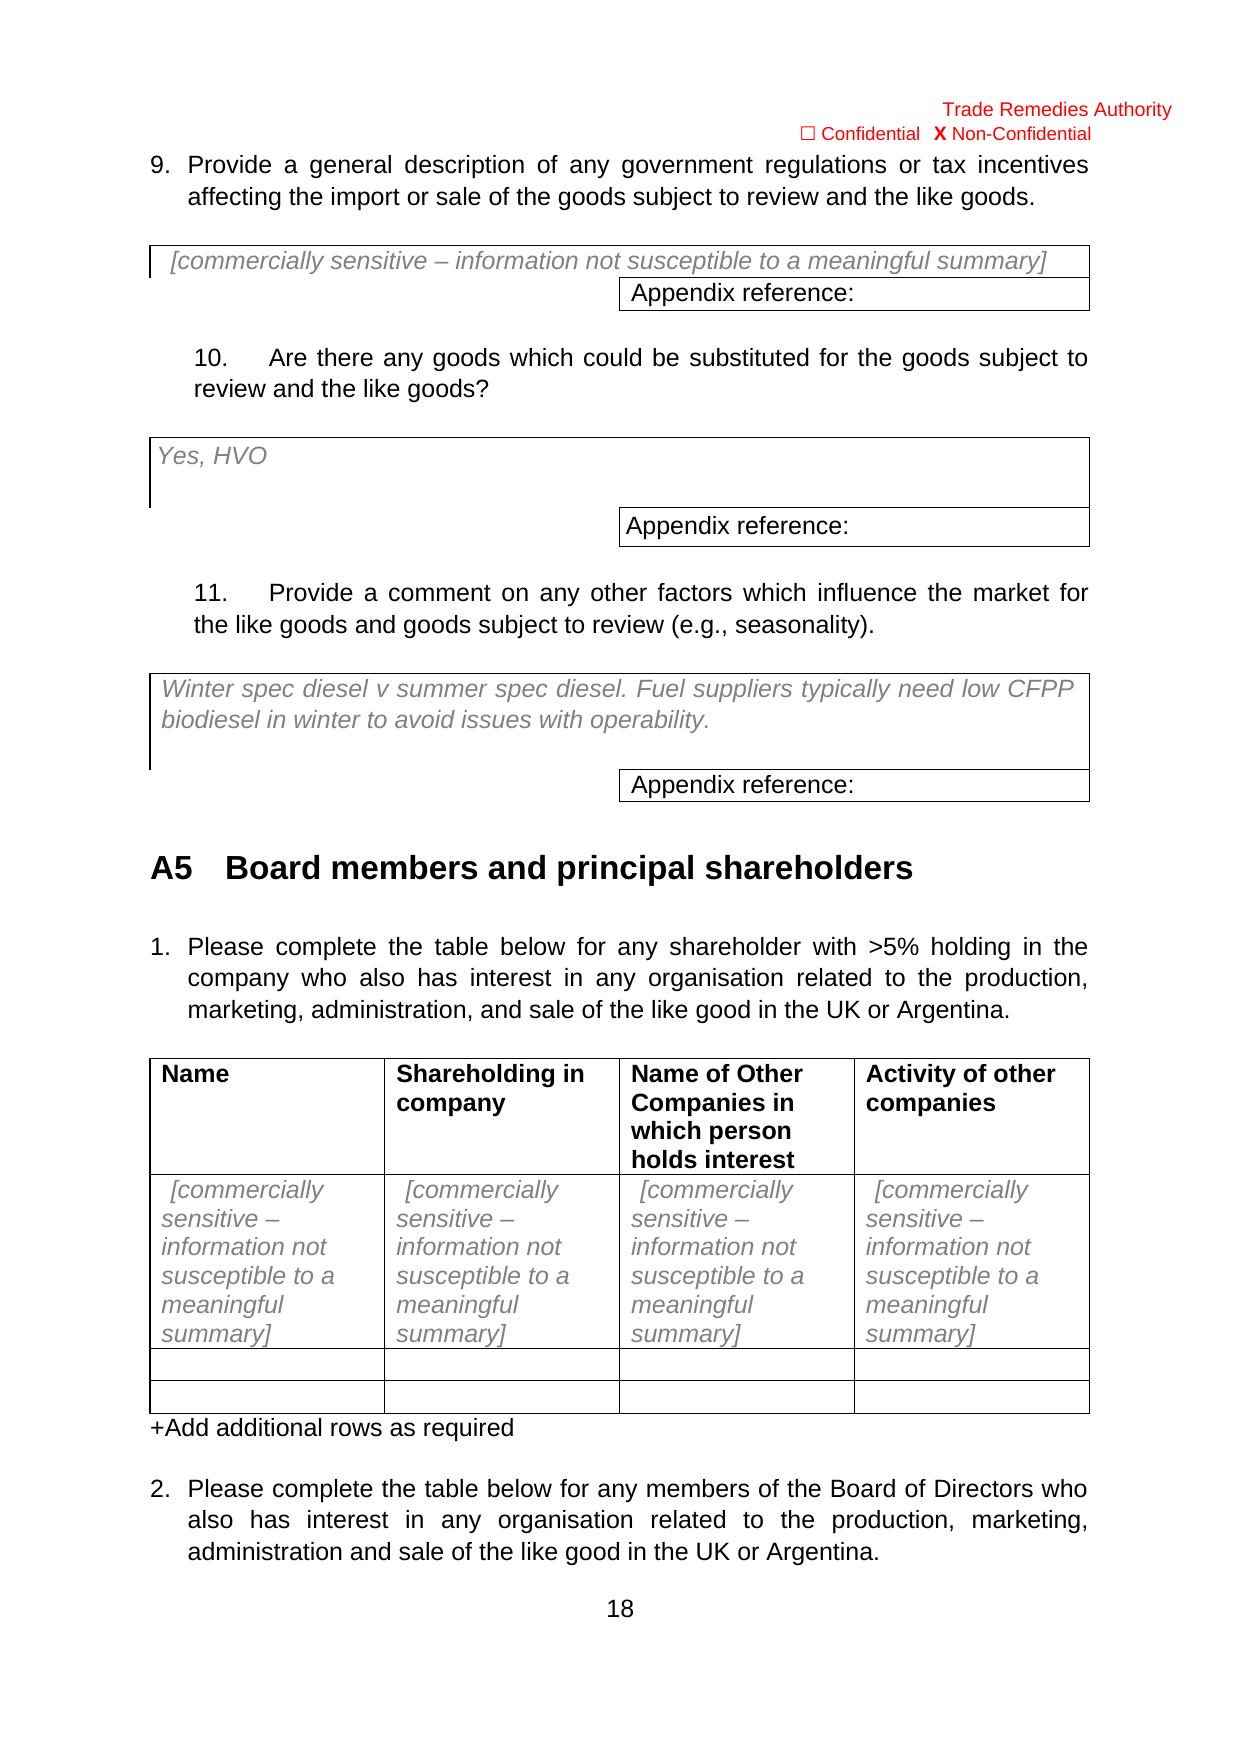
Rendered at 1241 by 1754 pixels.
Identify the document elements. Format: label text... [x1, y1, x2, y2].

table_header [commercially sensitive – information not susceptible to a meaningful summary] [151, 246, 1089, 277]
table_cell Appendix reference: [620, 508, 1089, 546]
table_cell [150, 278, 619, 310]
text +Add additional rows as required [150, 1414, 1090, 1442]
table_header Name of Other Companies in which person holds interest [620, 1059, 854, 1174]
table_cell [commercially sensitive – information not susceptible to a meaningful summary] [620, 1175, 854, 1347]
list Provide a comment on any other factors which influence the market for the like goods and goods subject to review (e.g., seasonality). [193, 578, 1090, 638]
table_header Name [151, 1059, 384, 1174]
list Provide a general description of any government regulations or tax incentives affecting the import or sale of the goods subject to review and the like goods. [150, 150, 1090, 210]
table_cell [commercially sensitive – information not susceptible to a meaningful summary] [151, 1175, 384, 1347]
list Please complete the table below for any shareholder with >5% holding in the company who also has interest in any organisation related to the production, marketing, administration, and sale of the like good in the UK or Argentina. [150, 932, 1090, 1023]
table_cell [855, 1381, 1089, 1412]
table_cell [150, 508, 619, 546]
table_cell [commercially sensitive – information not susceptible to a meaningful summary] [385, 1175, 619, 1347]
table_header Winter spec diesel v summer spec diesel. Fuel suppliers typically need low CFPP biodiesel in winter to avoid issues with operability. [151, 674, 1089, 769]
table_cell [151, 1349, 384, 1380]
list Are there any goods which could be substituted for the goods subject to review and the like goods? [193, 342, 1090, 403]
table_cell [151, 1381, 384, 1412]
table_cell [620, 1381, 854, 1412]
table_cell [150, 770, 619, 801]
table_cell [385, 1349, 619, 1380]
list Please complete the table below for any members of the Board of Directors who also has interest in any organisation related to the production, marketing, administration and sale of the like good in the UK or Argentina. [150, 1474, 1090, 1566]
table_cell [385, 1381, 619, 1412]
table_header Activity of other companies [855, 1059, 1089, 1174]
table_cell Appendix reference: [620, 278, 1089, 310]
table_cell [855, 1349, 1089, 1380]
table_cell [620, 1349, 854, 1380]
table_header Shareholding in company [385, 1059, 619, 1174]
subtitle A5 Board members and principal shareholders [150, 848, 1090, 886]
table_cell Appendix reference: [620, 770, 1089, 801]
table_cell [commercially sensitive – information not susceptible to a meaningful summary] [855, 1175, 1089, 1347]
table_header Yes, HVO [151, 438, 1089, 507]
